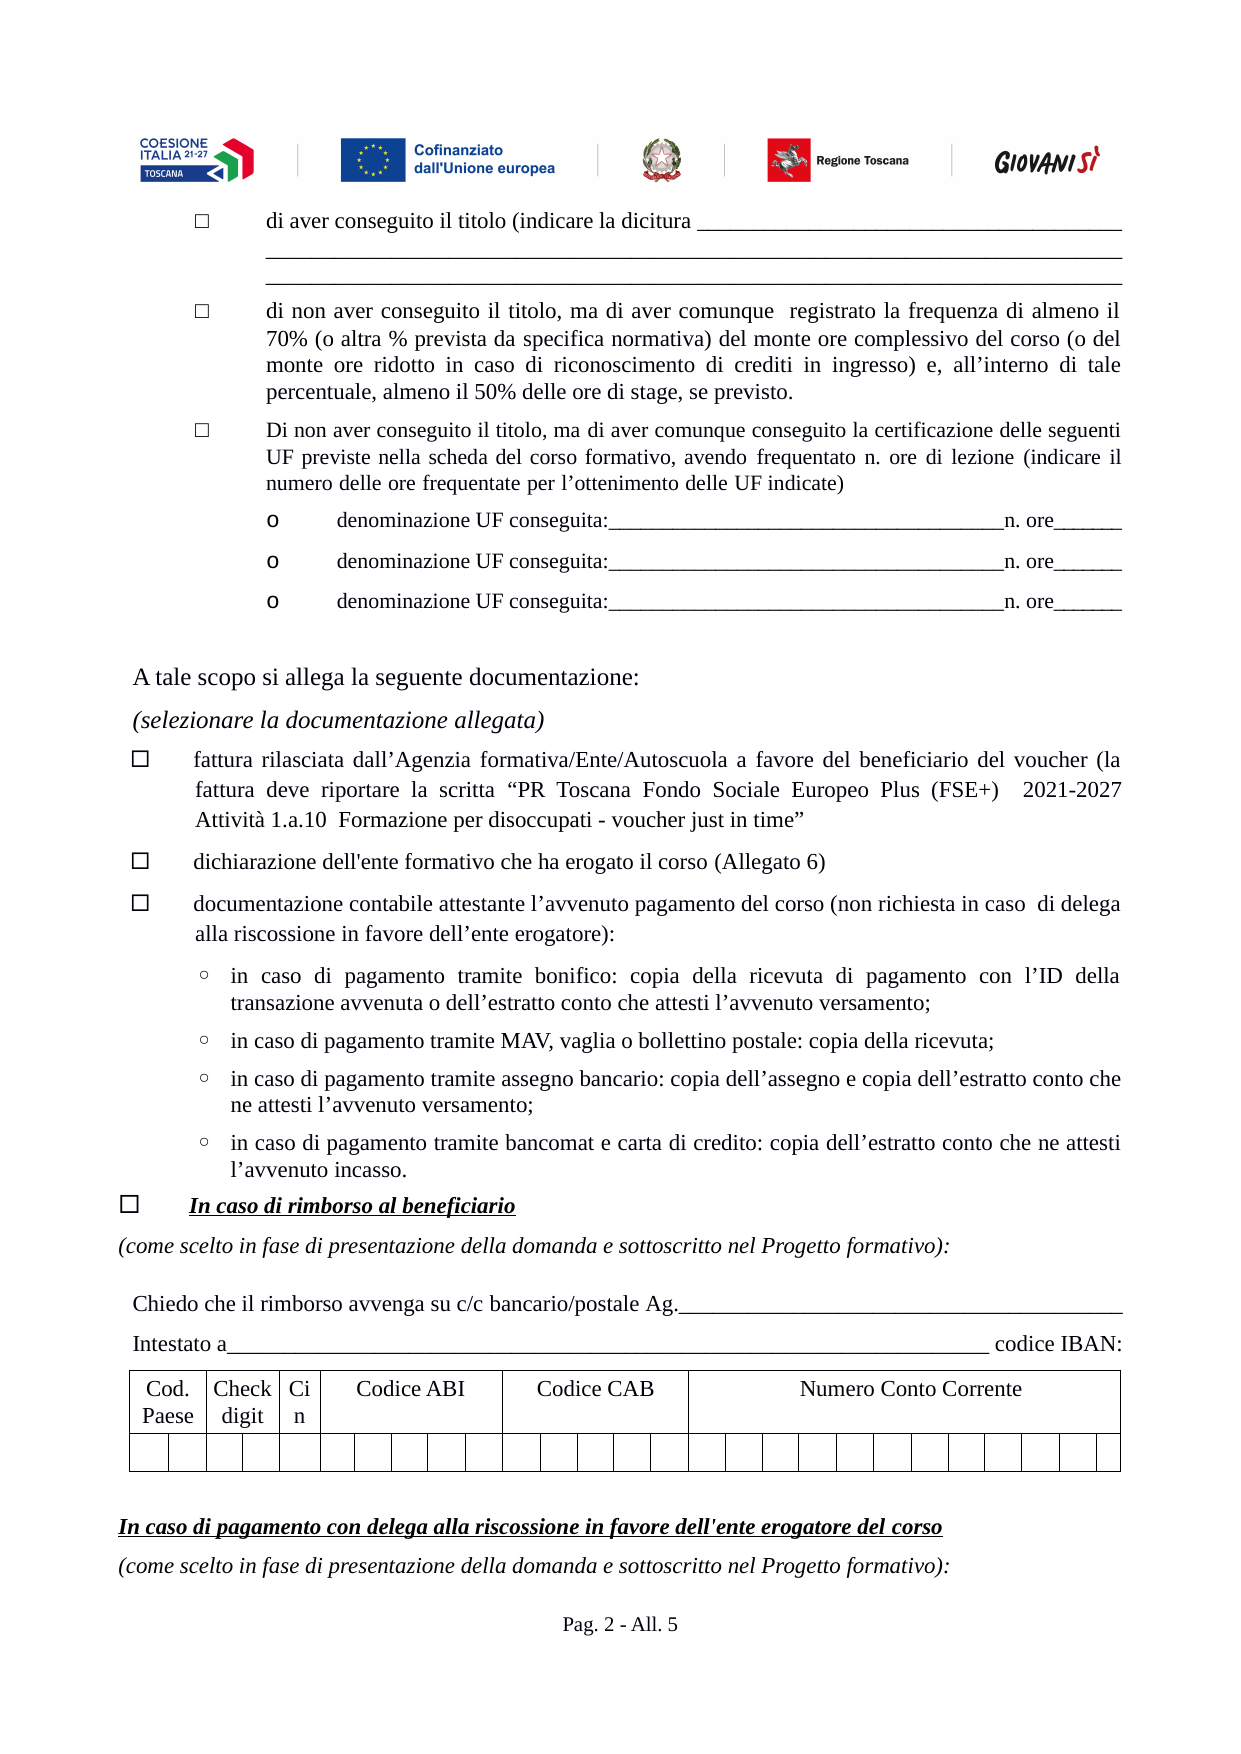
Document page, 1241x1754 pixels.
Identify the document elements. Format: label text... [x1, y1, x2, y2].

list fattura rilasciata dall’Agenzia formativa/Ente/Autoscuola a favore del beneficiario del voucher (la fattura deve riportare la scritta “PR Toscana Fondo Sociale Europeo Plus (FSE+) 2021-2027 Attività 1.a.10 Formazione per disoccupati - voucher just in time” [130, 746, 1122, 833]
list Di non aver conseguito il titolo, ma di aver comunque conseguito la certificazione delle seguenti UF previste nella scheda del corso formativo, avendo frequentato n. ore di lezione (indicare il numero delle ore frequentate per l’ottenimento delle UF indicate) [195, 417, 1122, 495]
list documentazione contabile attestante l’avvenuto pagamento del corso (non richiesta in caso di delega alla riscossione in favore dell’ente erogatore): [130, 890, 1122, 947]
text (selezionare la documentazione allegata) [132, 705, 1122, 734]
list di non aver conseguito il titolo, ma di aver comunque registrato la frequenza di almeno il 70% (o altra % prevista da specifica normativa) del monte ore complessivo del corso (o del monte ore ridotto in caso di riconoscimento di crediti in ingresso) e, all’interno di tale percentuale, almeno il 50% delle ore di stage, se previsto. [195, 297, 1122, 404]
table_cell [1097, 1434, 1120, 1471]
text (come scelto in fase di presentazione della domanda e sottoscritto nel Progetto formativo): [118, 1552, 1122, 1579]
table_header Codice ABI [321, 1371, 502, 1433]
table_cell [689, 1434, 725, 1471]
table_cell [1060, 1434, 1096, 1471]
table_cell [1022, 1434, 1059, 1471]
table_header Codice CAB [503, 1371, 688, 1433]
list in caso di pagamento tramite bancomat e carta di credito: copia dell’estratto conto che ne attesti l’avvenuto incasso. [195, 1129, 1122, 1182]
table_cell [503, 1434, 540, 1471]
table_cell [799, 1434, 836, 1471]
table_cell [614, 1434, 650, 1471]
table_cell [392, 1434, 427, 1471]
list in caso di pagamento tramite assegno bancario: copia dell’assegno e copia dell’estratto conto che ne attesti l’avvenuto versamento; [195, 1065, 1122, 1118]
text In caso di pagamento con delega alla riscossione in favore dell'ente erogatore del corso [118, 1513, 1122, 1539]
table_cell [985, 1434, 1021, 1471]
list denominazione UF conseguita: n. ore [266, 507, 1122, 535]
table_header Check digit [207, 1371, 279, 1433]
text Chiedo che il rimborso avvenga su c/c bancario/postale Ag. [132, 1291, 1111, 1317]
table_cell [321, 1434, 354, 1471]
table_cell [949, 1434, 984, 1471]
list dichiarazione dell'ente formativo che ha erogato il corso (Allegato 6) [130, 848, 1122, 874]
list in caso di pagamento tramite MAV, vaglia o bollettino postale: copia della ricevuta; [195, 1027, 1122, 1053]
text (come scelto in fase di presentazione della domanda e sottoscritto nel Progetto formativo): [118, 1232, 1122, 1258]
table_header Numero Conto Corrente [689, 1371, 1120, 1433]
list in caso di pagamento tramite bonifico: copia della ricevuta di pagamento con l’ID della transazione avvenuta o dell’estratto conto che attesti l’avvenuto versamento; [195, 962, 1122, 1015]
list di aver conseguito il titolo (indicare la dicitura [195, 207, 1122, 288]
table_cell [541, 1434, 577, 1471]
table_cell [912, 1434, 948, 1471]
list In caso di rimborso al beneficiario [118, 1192, 1122, 1218]
table_cell [280, 1434, 320, 1471]
table_cell [651, 1434, 688, 1471]
text A tale scopo si allega la seguente documentazione: [132, 662, 1122, 691]
table_cell [428, 1434, 465, 1471]
table_cell [130, 1434, 168, 1471]
text Intestato a codice IBAN: [132, 1330, 1111, 1356]
list denominazione UF conseguita: n. ore [266, 548, 1122, 575]
table_cell [837, 1434, 873, 1471]
table_cell [726, 1434, 762, 1471]
table_cell [207, 1434, 242, 1471]
table_header Cod. Paese [130, 1371, 206, 1433]
list denominazione UF conseguita: n. ore [266, 588, 1122, 615]
table_cell [763, 1434, 798, 1471]
table_cell [169, 1434, 206, 1471]
table_cell [578, 1434, 613, 1471]
table_cell [874, 1434, 911, 1471]
table_header Ci n [280, 1371, 320, 1433]
picture [103, 118, 1137, 202]
table_cell [466, 1434, 502, 1471]
table_cell [355, 1434, 391, 1471]
table_cell [243, 1434, 279, 1471]
